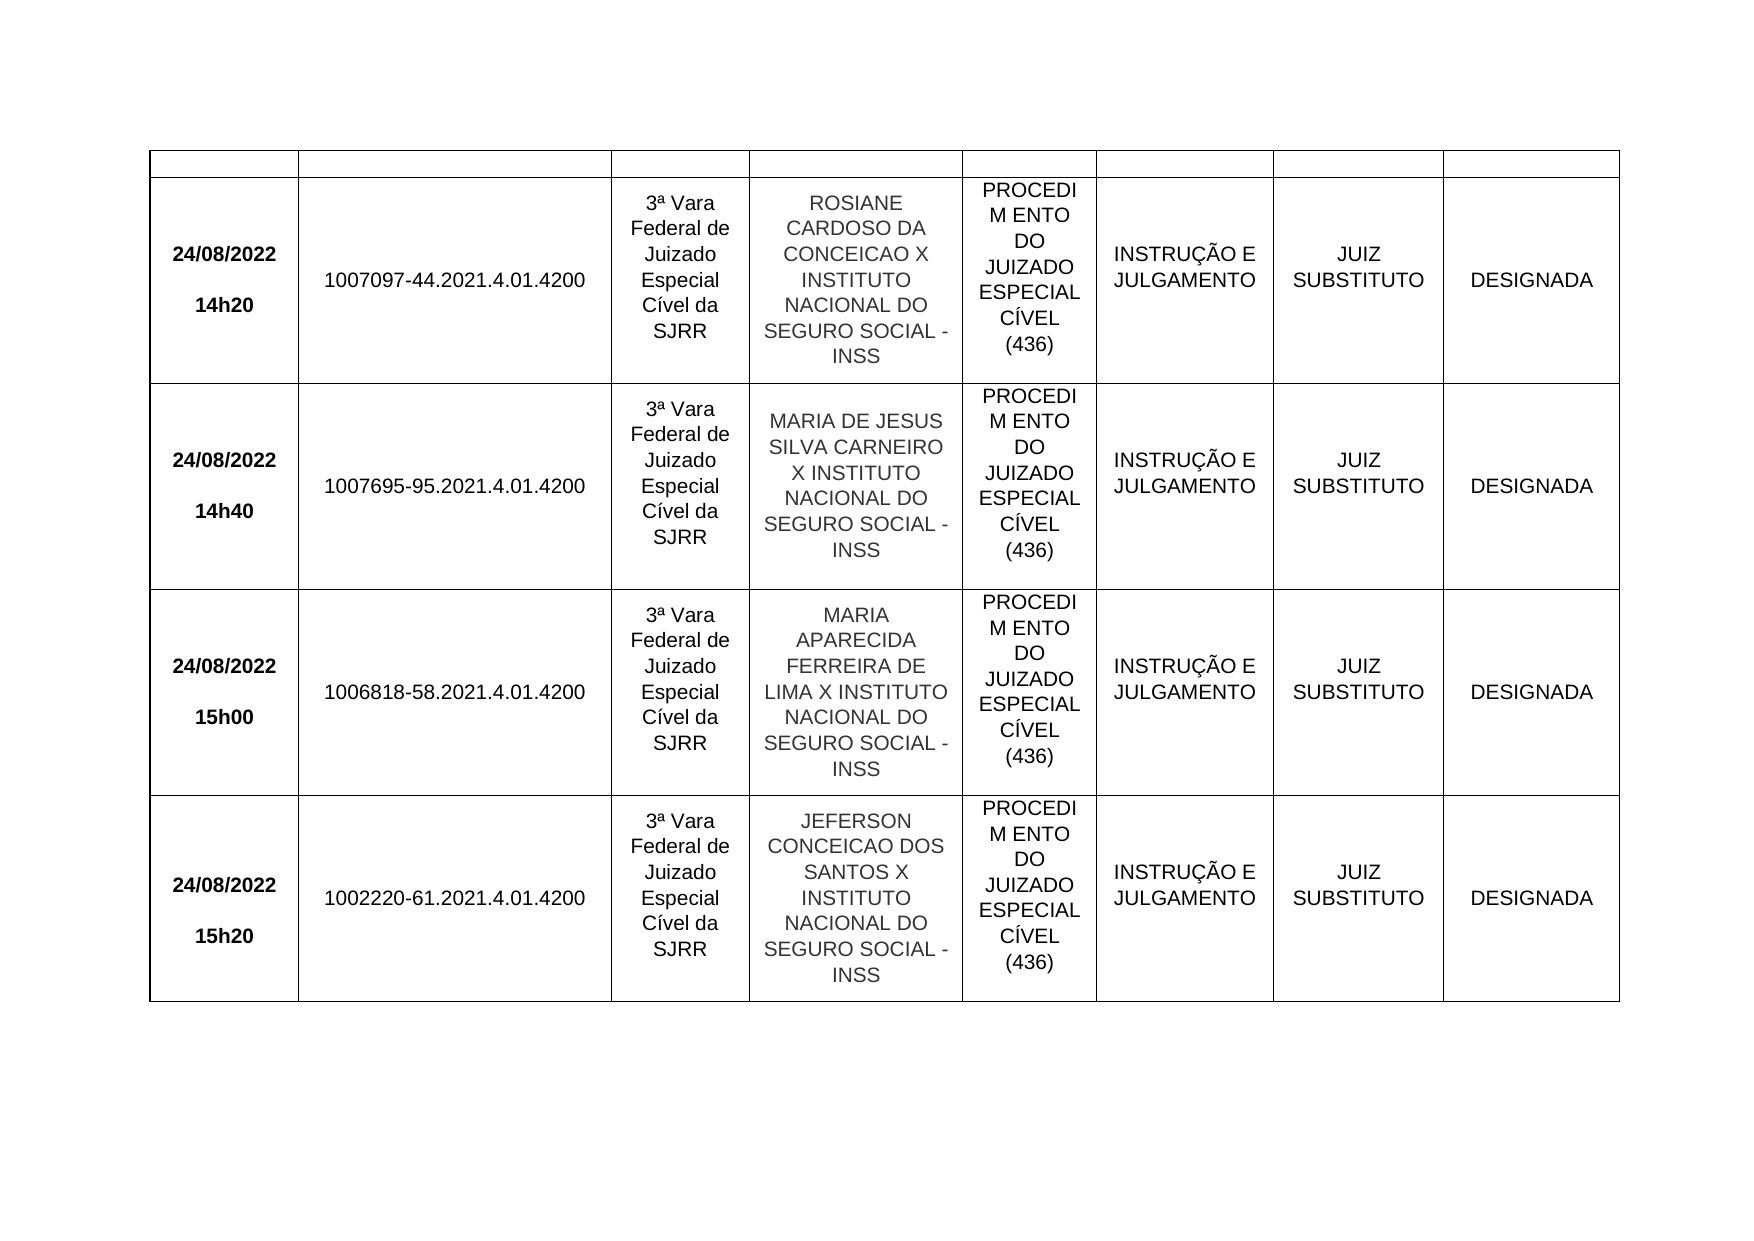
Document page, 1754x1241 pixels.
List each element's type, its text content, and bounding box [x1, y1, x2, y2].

table_cell DESIGNADA [1444, 384, 1619, 589]
table_cell INSTRUÇÃO E JULGAMENTO [1097, 384, 1273, 589]
table_cell 3ª Vara Federal de Juizado Especial Cível da SJRR [612, 384, 749, 589]
table_cell JUIZ SUBSTITUTO [1274, 384, 1443, 589]
table_cell PROCEDIM ENTO DO JUIZADO ESPECIAL CÍVEL (436) [963, 796, 1096, 1001]
table_cell 24/08/2022 15h00 [151, 590, 298, 795]
table_cell JUIZ SUBSTITUTO [1274, 590, 1443, 795]
table_cell INSTRUÇÃO E JULGAMENTO [1097, 796, 1273, 1001]
table_cell 3ª Vara Federal de Juizado Especial Cível da SJRR [612, 796, 749, 1001]
table_cell INSTRUÇÃO E JULGAMENTO [1097, 178, 1273, 383]
table_cell DESIGNADA [1444, 590, 1619, 795]
table_cell INSTRUÇÃO E JULGAMENTO [1097, 590, 1273, 795]
table_cell [750, 151, 962, 177]
table_cell JUIZ SUBSTITUTO [1274, 796, 1443, 1001]
table_cell JUIZ SUBSTITUTO [1274, 178, 1443, 383]
table_cell 24/08/2022 15h20 [151, 796, 298, 1001]
table_cell 24/08/2022 14h40 [151, 384, 298, 589]
table_cell PROCEDIM ENTO DO JUIZADO ESPECIAL CÍVEL (436) [963, 178, 1096, 383]
table_cell [1097, 151, 1273, 177]
table_cell PROCEDIM ENTO DO JUIZADO ESPECIAL CÍVEL (436) [963, 384, 1096, 589]
table_cell PROCEDIM ENTO DO JUIZADO ESPECIAL CÍVEL (436) [963, 590, 1096, 795]
table_cell 1006818-58.2021.4.01.4200 [299, 590, 611, 795]
table_cell [612, 151, 749, 177]
table_cell 1007097-44.2021.4.01.4200 [299, 178, 611, 383]
table_cell ROSIANE CARDOSO DA CONCEICAO X INSTITUTO NACIONAL DO SEGURO SOCIAL - INSS [750, 178, 962, 383]
table_cell [963, 151, 1096, 177]
table_cell [1274, 151, 1443, 177]
table_cell 1007695-95.2021.4.01.4200 [299, 384, 611, 589]
table_cell MARIA APARECIDA FERREIRA DE LIMA X INSTITUTO NACIONAL DO SEGURO SOCIAL - INSS [750, 590, 962, 795]
table_cell 24/08/2022 14h20 [151, 178, 298, 383]
table_cell [1444, 151, 1619, 177]
table_cell 3ª Vara Federal de Juizado Especial Cível da SJRR [612, 178, 749, 383]
table_cell MARIA DE JESUS SILVA CARNEIRO X INSTITUTO NACIONAL DO SEGURO SOCIAL - INSS [750, 384, 962, 589]
table_cell DESIGNADA [1444, 796, 1619, 1001]
table_cell [299, 151, 611, 177]
table_cell JEFERSON CONCEICAO DOS SANTOS X INSTITUTO NACIONAL DO SEGURO SOCIAL - INSS [750, 796, 962, 1001]
table_cell DESIGNADA [1444, 178, 1619, 383]
table_cell [151, 151, 298, 177]
table_cell 3ª Vara Federal de Juizado Especial Cível da SJRR [612, 590, 749, 795]
table_cell 1002220-61.2021.4.01.4200 [299, 796, 611, 1001]
